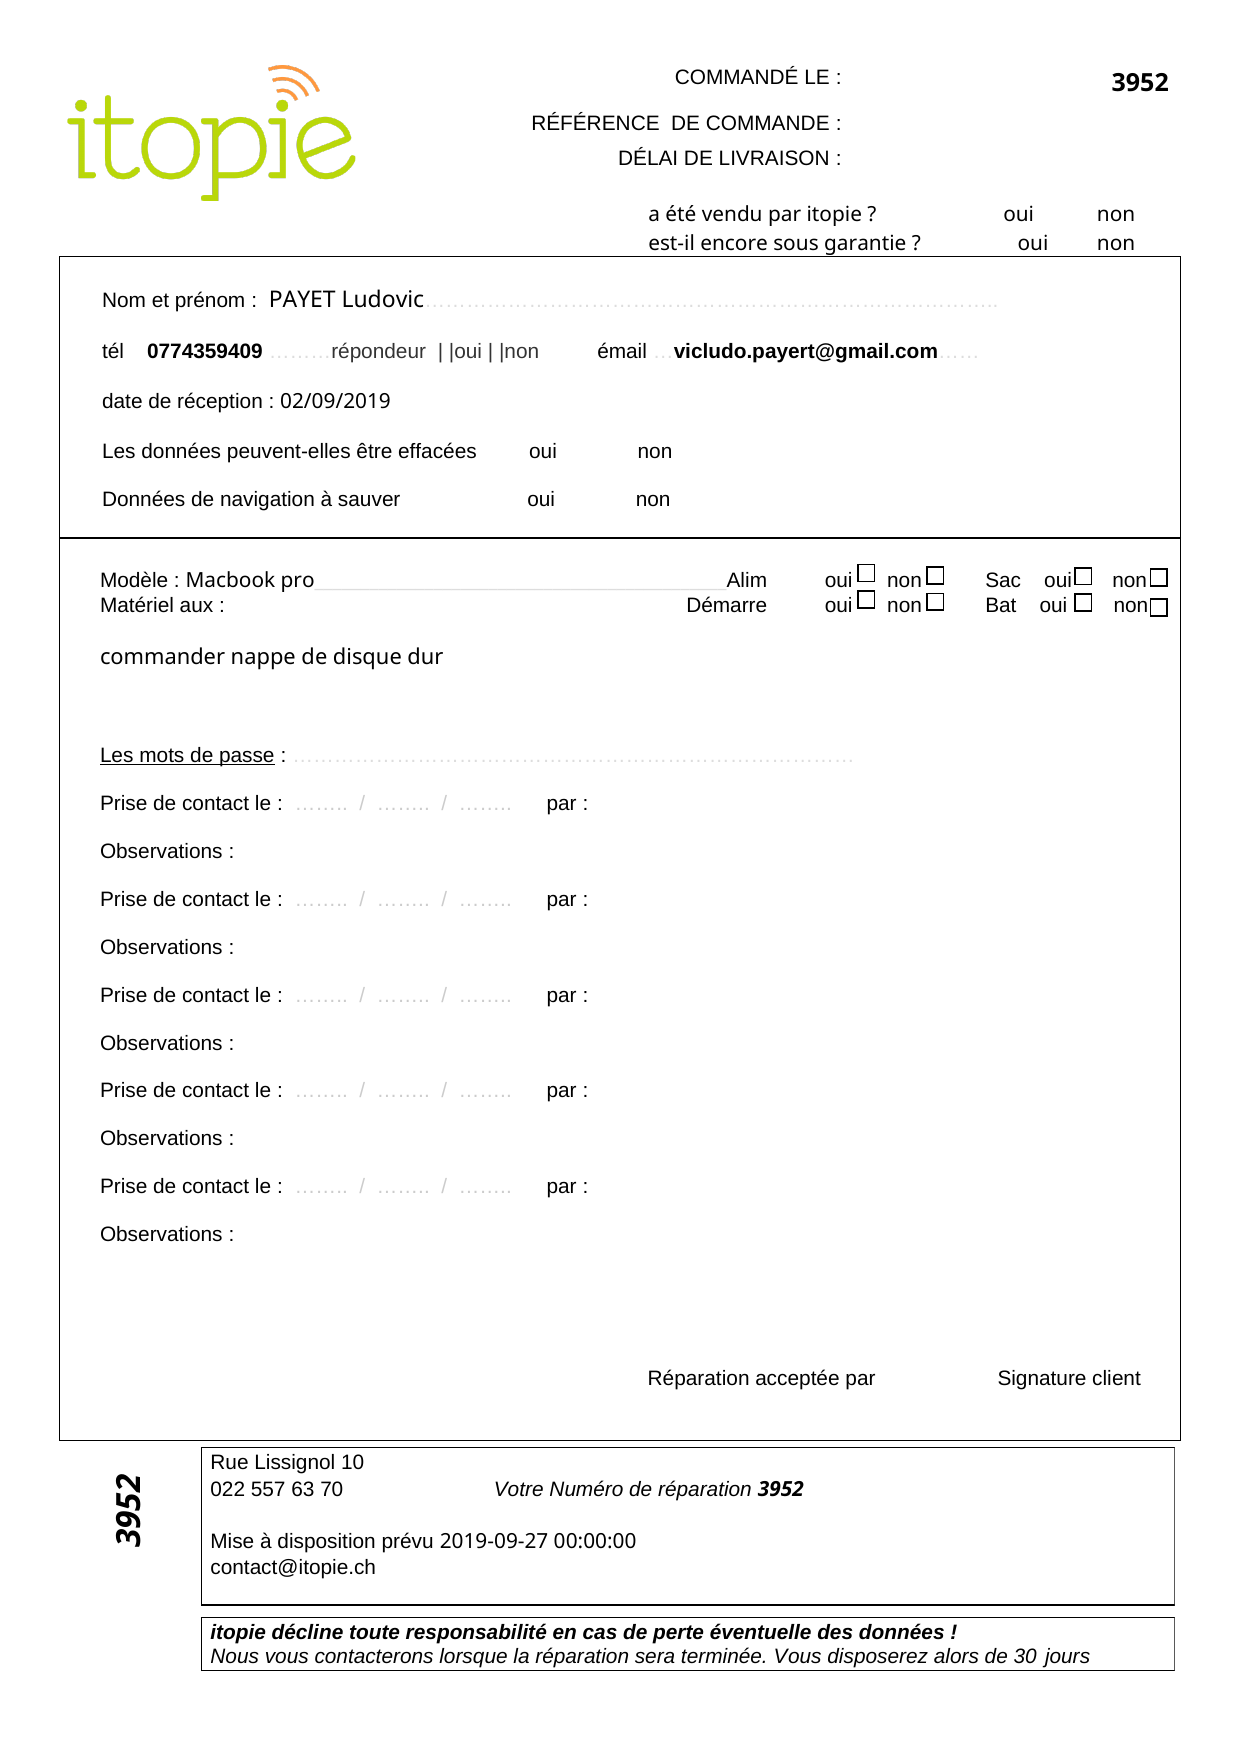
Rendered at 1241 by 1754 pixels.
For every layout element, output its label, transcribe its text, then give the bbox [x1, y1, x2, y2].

text Modèle : Macbook pro Alim oui non Sac oui non [60, 562, 856, 590]
text Prise de contact le : …….. / …….. / …….. par : [60, 979, 1180, 1006]
table_cell itopie décline toute responsabilité en cas de perte éventuelle des données ! Nous vous contacterons lorsque la réparation sera terminée. Vous disposerez alors de 30 jours [195, 1611, 1180, 1677]
text Observations : [60, 1027, 1180, 1054]
text Observations : [60, 1123, 1180, 1150]
text est-il encore sous garantie ? oui non [59, 228, 1181, 256]
table_cell DÉLAI DE LIVRAISON : [490, 140, 847, 175]
text Nom et prénom : PAYET Ludovic……………………………………………………………………….. [60, 280, 1180, 314]
text date de réception : 02/09/2019 [60, 383, 1180, 415]
picture [67, 65, 356, 201]
table_header 3952 [847, 59, 1180, 104]
table_header Rue Lissignol 10 022 557 63 70 Votre Numéro de réparation 3952 Mise à disposition prévu 2019-09-27 00:00:00 contact@itopie.ch [195, 1441, 1180, 1611]
text Matériel aux : Démarre oui non Bat oui non [60, 590, 1180, 617]
text Observations : [60, 931, 1180, 958]
table_header COMMANDÉ LE : [490, 59, 847, 104]
text Prise de contact le : …….. / …….. / …….. par : [60, 788, 1180, 815]
text Observations : [60, 836, 1180, 863]
text Prise de contact le : …….. / …….. / …….. par : [60, 883, 1180, 911]
text Réparation acceptée par Signature client [60, 1363, 1180, 1390]
text Les données peuvent-elles être effacées oui non [60, 436, 1180, 463]
table_cell [847, 140, 1180, 175]
text Modèle : Macbook pro Alim oui non Sac oui non [948, 562, 1180, 590]
text Modèle : Macbook pro Alim oui non Sac oui non [879, 562, 925, 590]
table_cell RÉFÉRENCE DE COMMANDE : [490, 105, 847, 140]
text tél 0774359409 ………répondeur | |oui | |non émail …vicludo.payert@gmail.com…… [60, 335, 1180, 362]
text Prise de contact le : …….. / …….. / …….. par : [60, 1075, 1180, 1102]
text a été vendu par itopie ? oui non [59, 199, 1181, 228]
text Données de navigation à sauver oui non [60, 484, 1180, 511]
text Prise de contact le : …….. / …….. / …….. par : [60, 1171, 1180, 1198]
text Les mots de passe : ……………………………………………………………………… [60, 740, 1180, 767]
table_header 3952 [59, 1441, 195, 1677]
table_cell [847, 105, 1180, 140]
text commander nappe de disque dur [60, 638, 1180, 671]
text Observations : [60, 1219, 1180, 1246]
